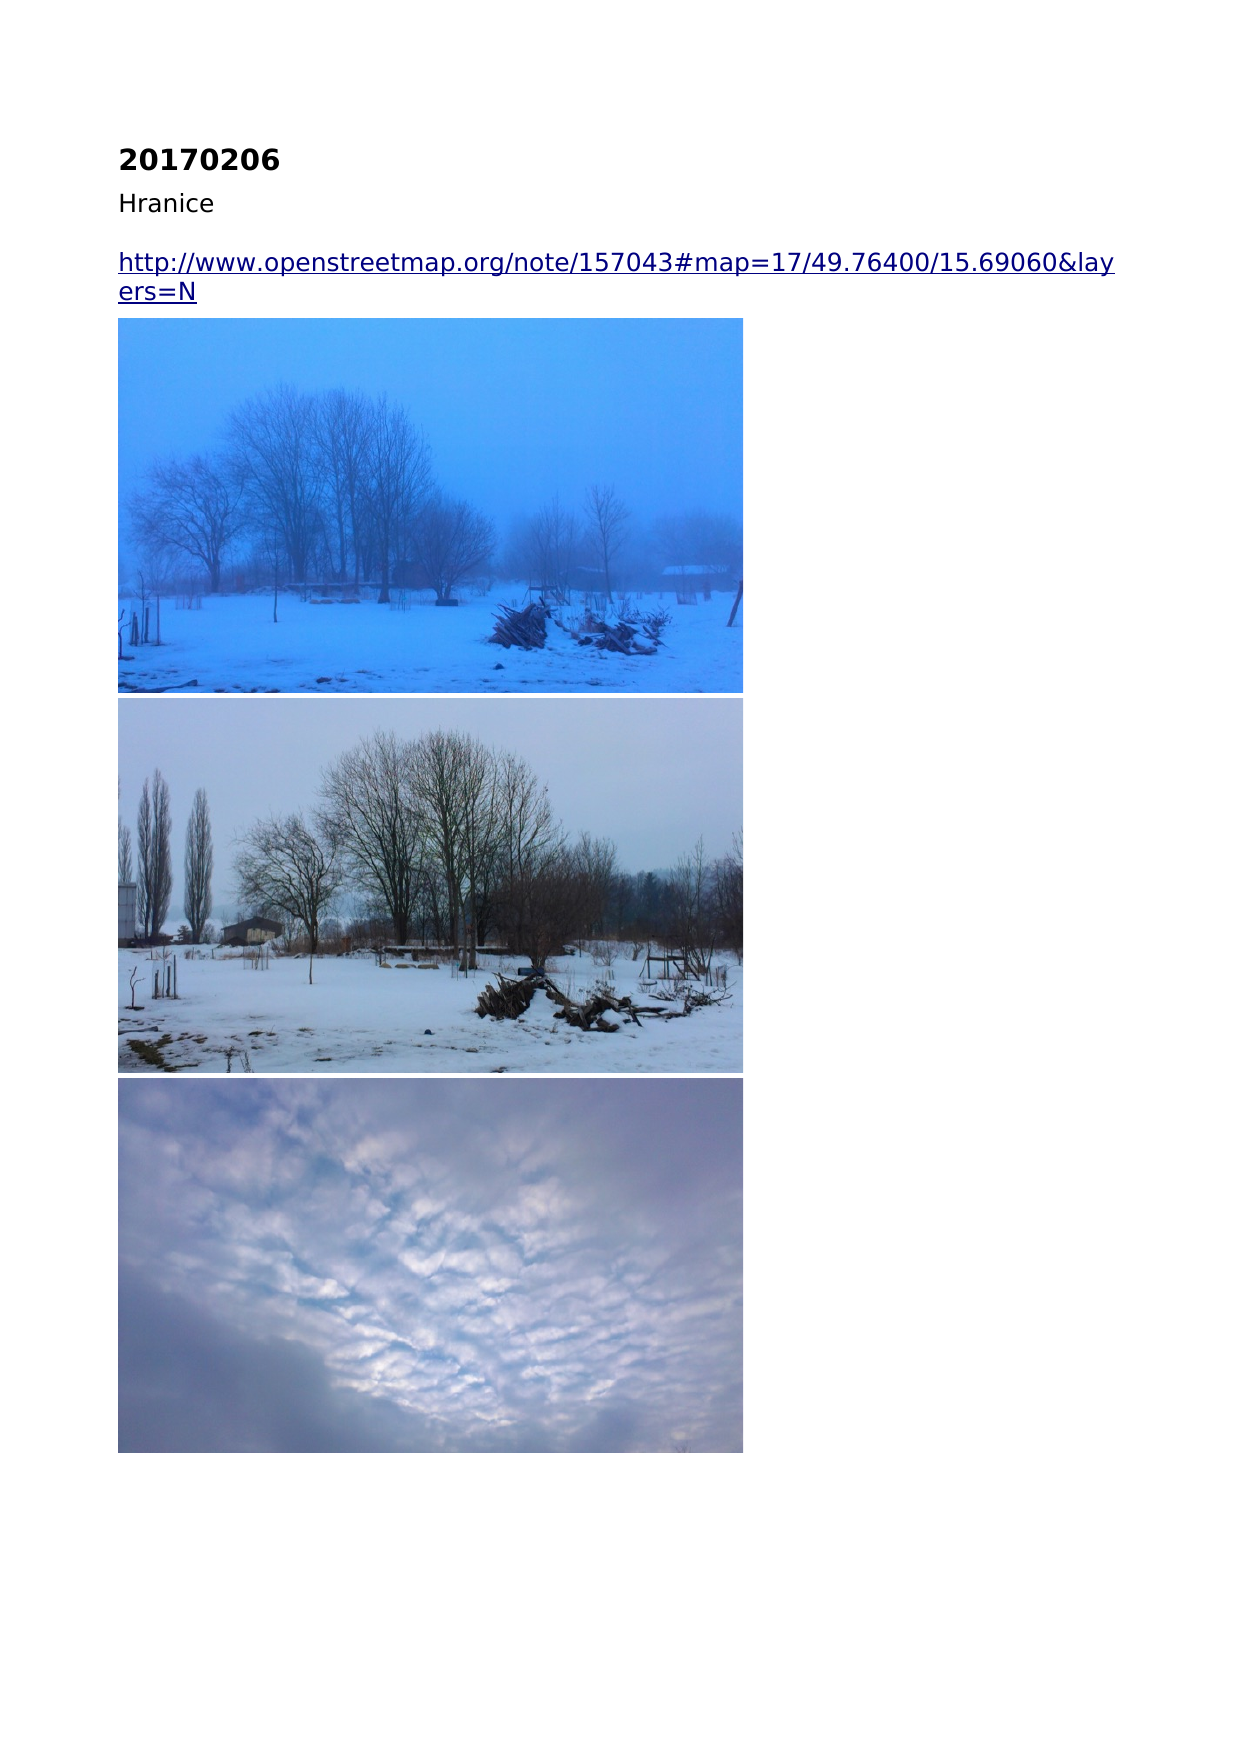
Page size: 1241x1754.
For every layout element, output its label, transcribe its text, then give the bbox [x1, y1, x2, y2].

picture [118, 1078, 744, 1453]
picture [118, 318, 744, 693]
picture [118, 698, 744, 1073]
subtitle 20170206 [118, 143, 1122, 177]
text Hranice http://www.openstreetmap.org/note/157043#map=17/49.76400/15.69060&layers=N [118, 189, 1122, 306]
